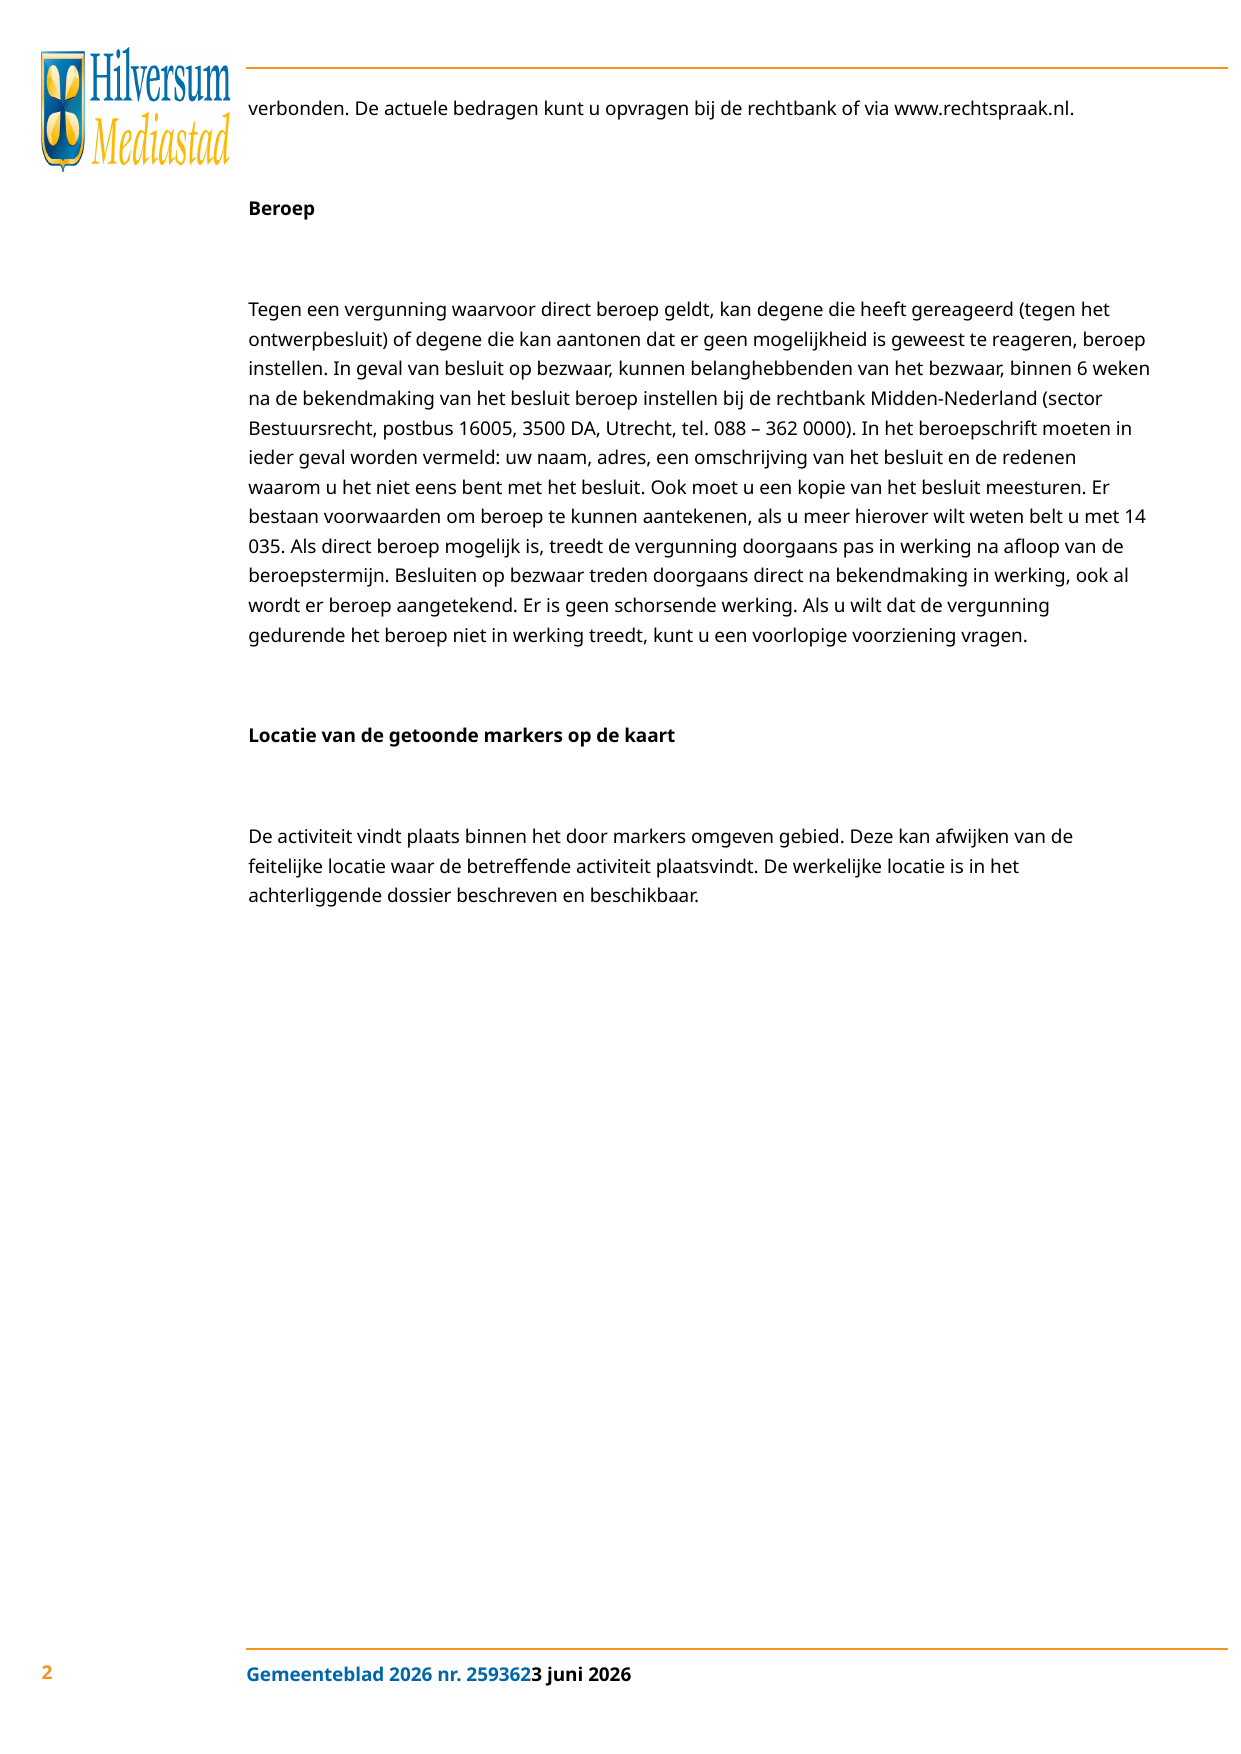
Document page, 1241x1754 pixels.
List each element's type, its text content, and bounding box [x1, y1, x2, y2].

text Locatie van de getoonde markers op de kaart [248, 723, 1152, 748]
picture [41, 47, 231, 172]
text De activiteit vindt plaats binnen het door markers omgeven gebied. Deze kan afwijken van de feitelijke locatie waar de betreffende activiteit plaatsvindt. De werkelijke locatie is in het achterliggende dossier beschreven en beschikbaar. [248, 823, 1152, 908]
text Beroep [248, 196, 1152, 221]
text verbonden. De actuele bedragen kunt u opvragen bij de rechtbank of via www.rechtspraak.nl. [248, 95, 1152, 121]
text Tegen een vergunning waarvoor direct beroep geldt, kan degene die heeft gereageerd (tegen het ontwerpbesluit) of degene die kan aantonen dat er geen mogelijkheid is geweest te reageren, beroep instellen. In geval van besluit op bezwaar, kunnen belanghebbenden van het bezwaar, binnen 6 weken na de bekendmaking van het besluit beroep instellen bij de rechtbank Midden-Nederland (sector Bestuursrecht, postbus 16005, 3500 DA, Utrecht, tel. 088 – 362 0000). In het beroepschrift moeten in ieder geval worden vermeld: uw naam, adres, een omschrijving van het besluit en de redenen waarom u het niet eens bent met het besluit. Ook moet u een kopie van het besluit meesturen. Er bestaan voorwaarden om beroep te kunnen aantekenen, als u meer hierover wilt weten belt u met 14 035. Als direct beroep mogelijk is, treedt de vergunning doorgaans pas in werking na afloop van de beroepstermijn. Besluiten op bezwaar treden doorgaans direct na bekendmaking in werking, ook al wordt er beroep aangetekend. Er is geen schorsende werking. Als u wilt dat de vergunning gedurende het beroep niet in werking treedt, kunt u een voorlopige voorziening vragen. [248, 296, 1152, 648]
